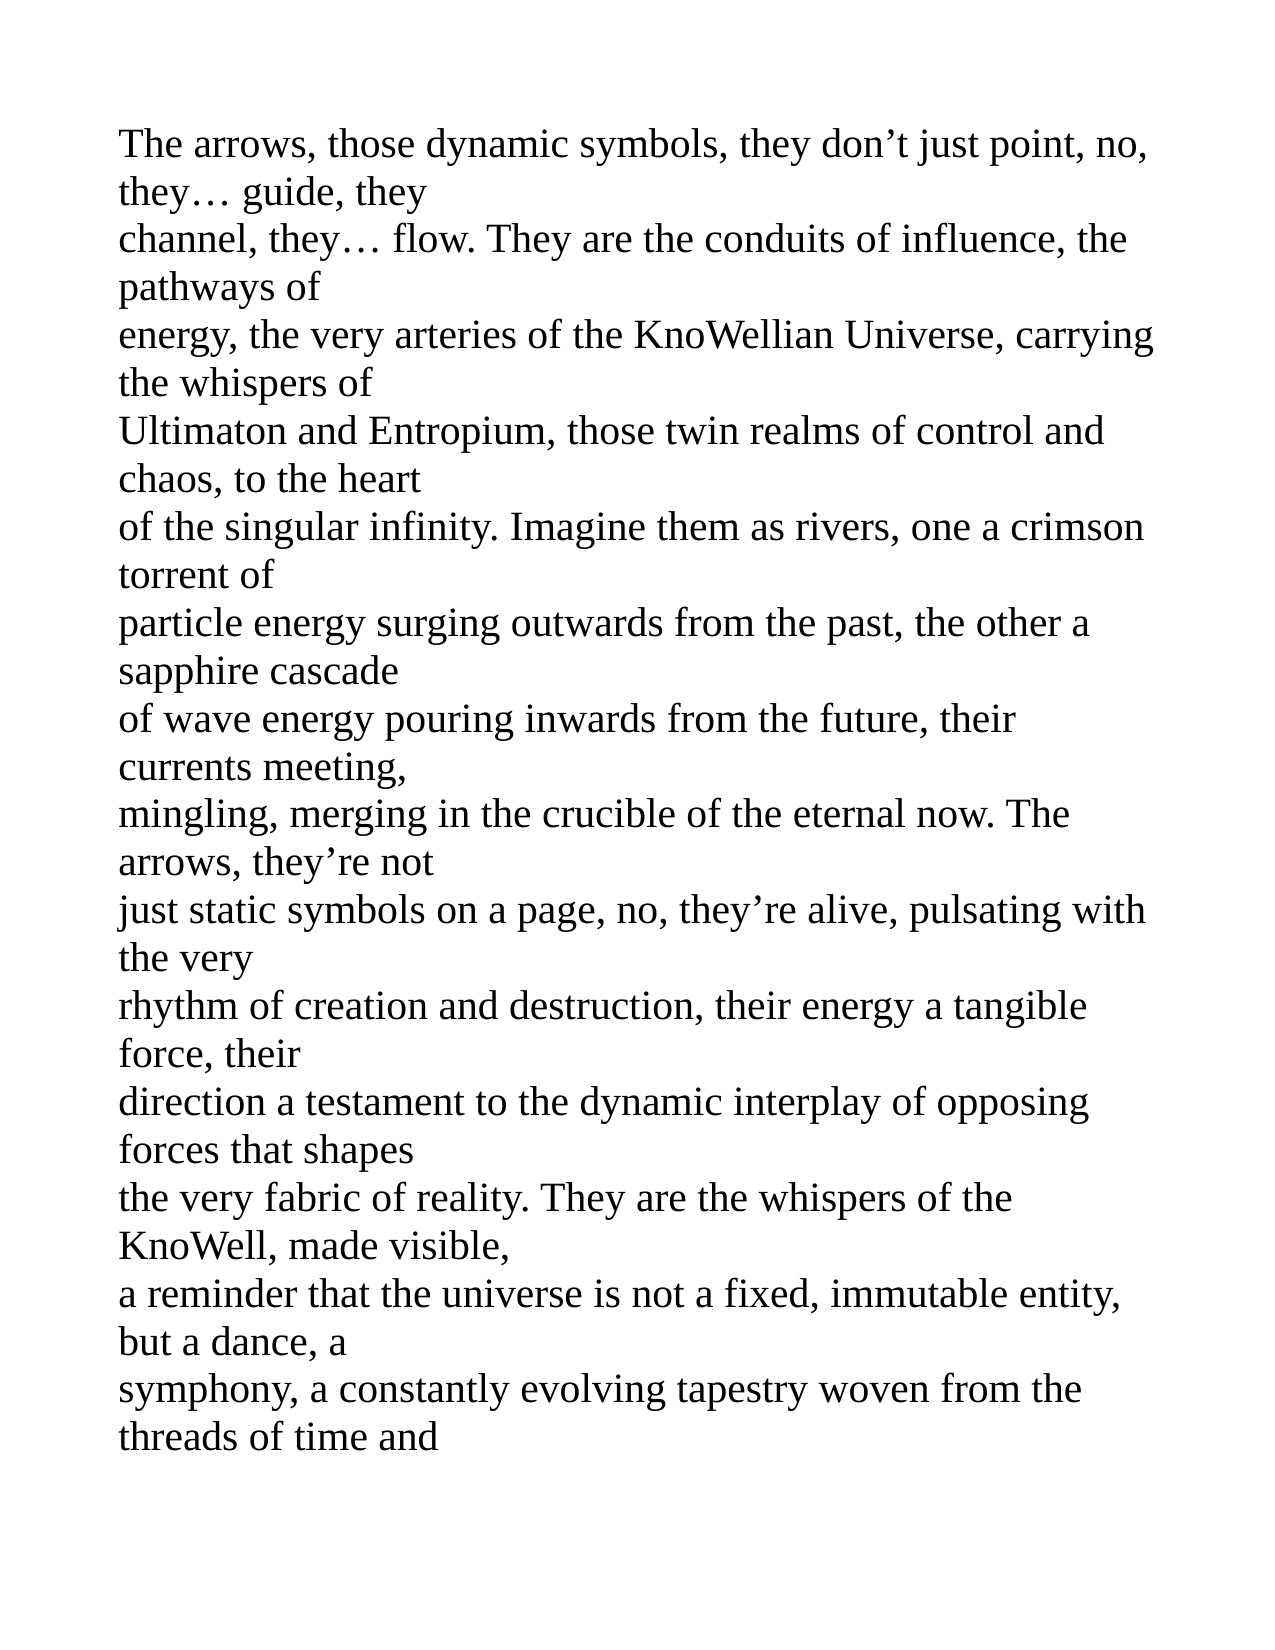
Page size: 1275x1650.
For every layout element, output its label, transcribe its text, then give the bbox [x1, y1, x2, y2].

text energy, the very arteries of the KnoWellian Universe, carrying the whispers of [118, 310, 1157, 406]
text just static symbols on a page, no, they’re alive, pulsating with the very [118, 885, 1157, 981]
text direction a testament to the dynamic interplay of opposing forces that shapes [118, 1076, 1157, 1172]
text mingling, merging in the crucible of the eternal now. The arrows, they’re not [118, 789, 1157, 885]
text rhythm of creation and destruction, their energy a tangible force, their [118, 981, 1157, 1076]
text Ultimaton and Entropium, those twin realms of control and chaos, to the heart [118, 406, 1157, 501]
text symphony, a constantly evolving tapestry woven from the threads of time and [118, 1364, 1157, 1460]
text of wave energy pouring inwards from the future, their currents meeting, [118, 693, 1157, 789]
text The arrows, those dynamic symbols, they don’t just point, no, they… guide, they [118, 118, 1157, 214]
text channel, they… flow. They are the conduits of influence, the pathways of [118, 214, 1157, 310]
text of the singular infinity. Imagine them as rivers, one a crimson torrent of [118, 501, 1157, 597]
text particle energy surging outwards from the past, the other a sapphire cascade [118, 597, 1157, 693]
text a reminder that the universe is not a fixed, immutable entity, but a dance, a [118, 1268, 1157, 1364]
text the very fabric of reality. They are the whispers of the KnoWell, made visible, [118, 1172, 1157, 1268]
